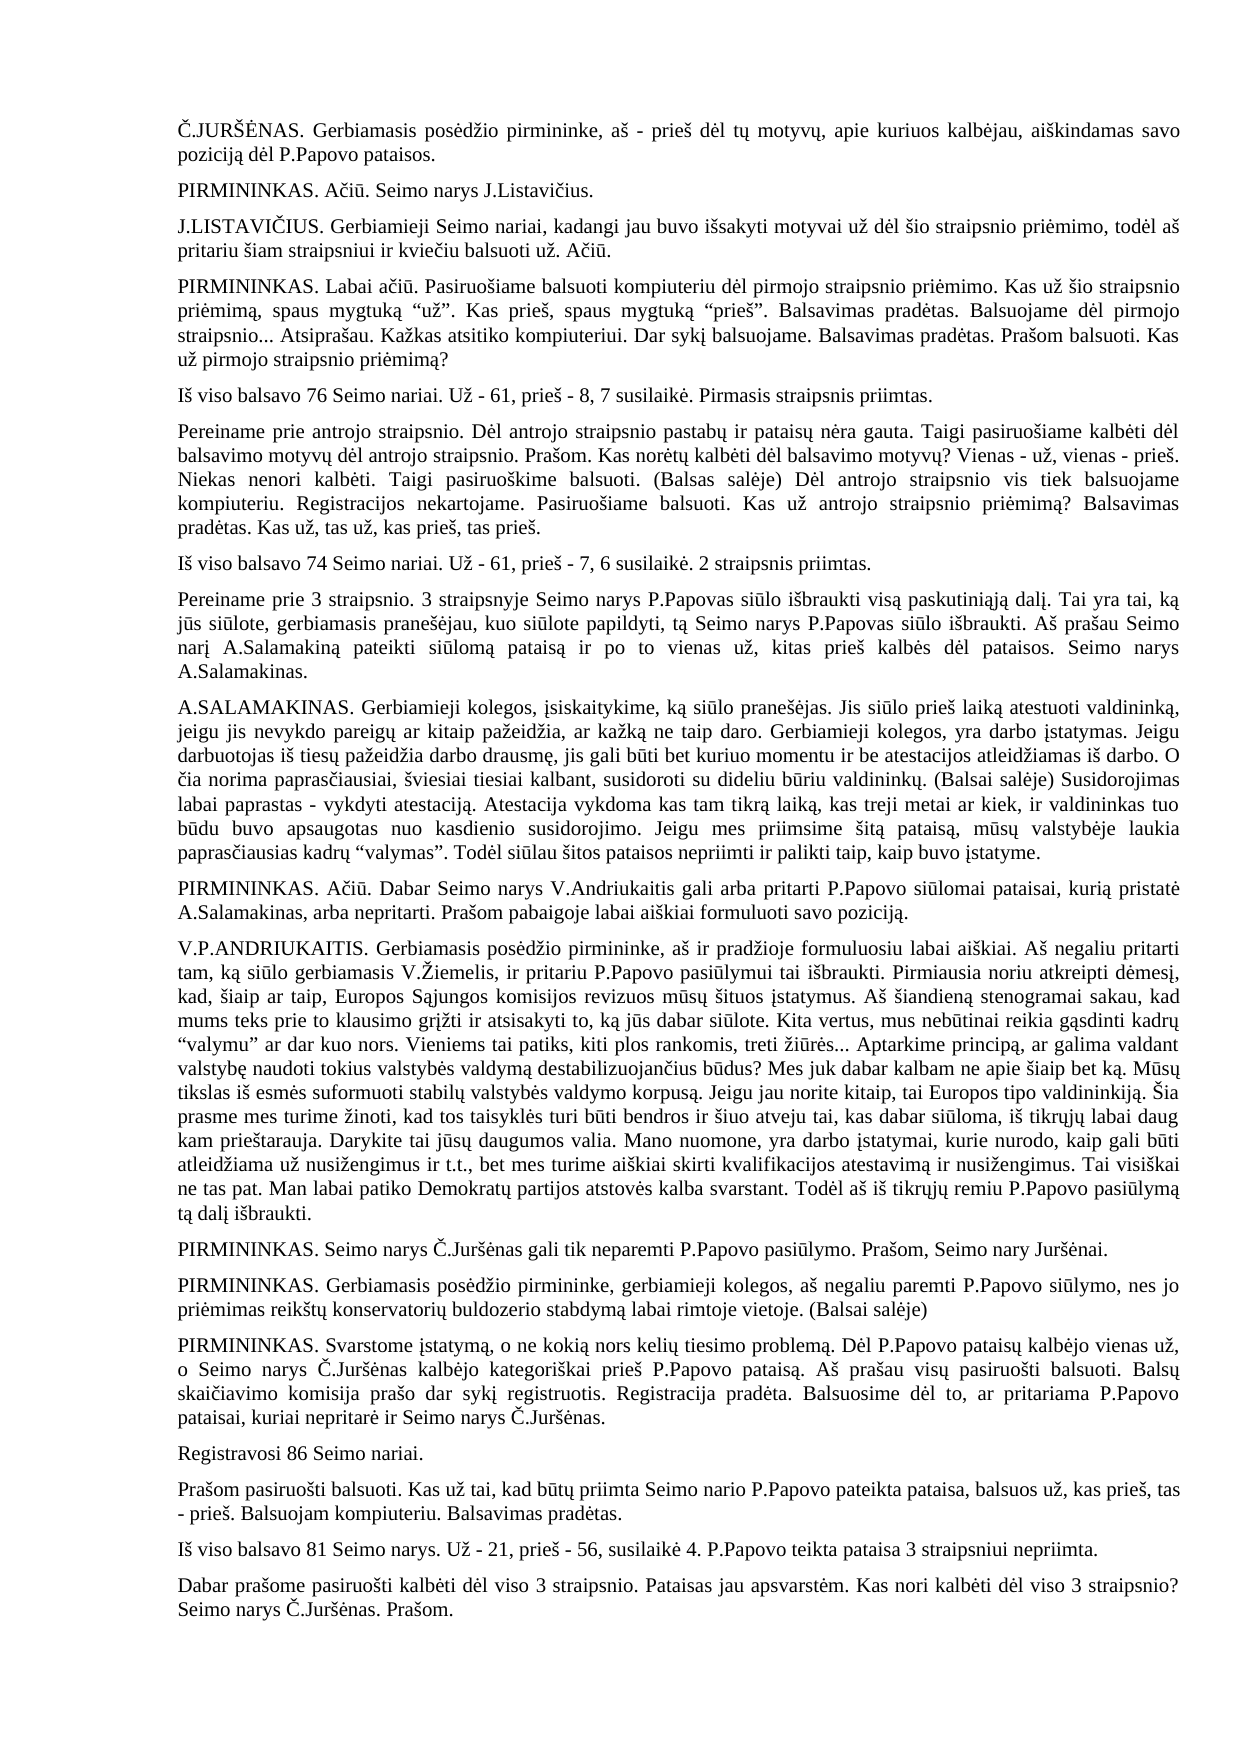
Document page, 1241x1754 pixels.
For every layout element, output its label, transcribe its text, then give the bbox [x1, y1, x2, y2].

text Dabar prašome pasiruošti kalbėti dėl viso 3 straipsnio. Pataisas jau apsvarstėm. Kas nori kalbėti dėl viso 3 straipsnio? Seimo narys Č.Juršėnas. Prašom. [177, 1573, 1181, 1621]
text PIRMININKAS. Seimo narys Č.Juršėnas gali tik neparemti P.Papovo pasiūlymo. Prašom, Seimo nary Juršėnai. [177, 1236, 1181, 1261]
text Iš viso balsavo 74 Seimo nariai. Už - 61, prieš - 7, 6 susilaikė. 2 straipsnis priimtas. [177, 551, 1181, 575]
text Pereiname prie antrojo straipsnio. Dėl antrojo straipsnio pastabų ir pataisų nėra gauta. Taigi pasiruošiame kalbėti dėl balsavimo motyvų dėl antrojo straipsnio. Prašom. Kas norėtų kalbėti dėl balsavimo motyvų? Vienas - už, vienas - prieš. Niekas nenori kalbėti. Taigi pasiruoškime balsuoti. (Balsas salėje) Dėl antrojo straipsnio vis tiek balsuojame kompiuteriu. Registracijos nekartojame. Pasiruošiame balsuoti. Kas už antrojo straipsnio priėmimą? Balsavimas pradėtas. Kas už, tas už, kas prieš, tas prieš. [177, 419, 1181, 539]
text Iš viso balsavo 76 Seimo nariai. Už - 61, prieš - 8, 7 susilaikė. Pirmasis straipsnis priimtas. [177, 383, 1181, 407]
text Iš viso balsavo 81 Seimo narys. Už - 21, prieš - 56, susilaikė 4. P.Papovo teikta pataisa 3 straipsniui nepriimta. [177, 1537, 1181, 1561]
text V.P.ANDRIUKAITIS. Gerbiamasis posėdžio pirmininke, aš ir pradžioje formuluosiu labai aiškiai. Aš negaliu pritarti tam, ką siūlo gerbiamasis V.Žiemelis, ir pritariu P.Papovo pasiūlymui tai išbraukti. Pirmiausia noriu atkreipti dėmesį, kad, šiaip ar taip, Europos Sąjungos komisijos revizuos mūsų šituos įstatymus. Aš šiandieną stenogramai sakau, kad mums teks prie to klausimo grįžti ir atsisakyti to, ką jūs dabar siūlote. Kita vertus, mus nebūtinai reikia gąsdinti kadrų “valymu” ar dar kuo nors. Vieniems tai patiks, kiti plos rankomis, treti žiūrės... Aptarkime principą, ar galima valdant valstybę naudoti tokius valstybės valdymą destabilizuojančius būdus? Mes juk dabar kalbam ne apie šiaip bet ką. Mūsų tikslas iš esmės suformuoti stabilų valstybės valdymo korpusą. Jeigu jau norite kitaip, tai Europos tipo valdininkiją. Šia prasme mes turime žinoti, kad tos taisyklės turi būti bendros ir šiuo atveju tai, kas dabar siūloma, iš tikrųjų labai daug kam prieštarauja. Darykite tai jūsų daugumos valia. Mano nuomone, yra darbo įstatymai, kurie nurodo, kaip gali būti atleidžiama už nusižengimus ir t.t., bet mes turime aiškiai skirti kvalifikacijos atestavimą ir nusižengimus. Tai visiškai ne tas pat. Man labai patiko Demokratų partijos atstovės kalba svarstant. Todėl aš iš tikrųjų remiu P.Papovo pasiūlymą tą dalį išbraukti. [177, 936, 1181, 1224]
text Č.JURŠĖNAS. Gerbiamasis posėdžio pirmininke, aš - prieš dėl tų motyvų, apie kuriuos kalbėjau, aiškindamas savo poziciją dėl P.Papovo pataisos. [177, 118, 1181, 166]
text J.LISTAVIČIUS. Gerbiamieji Seimo nariai, kadangi jau buvo išsakyti motyvai už dėl šio straipsnio priėmimo, todėl aš pritariu šiam straipsniui ir kviečiu balsuoti už. Ačiū. [177, 214, 1181, 262]
text PIRMININKAS. Svarstome įstatymą, o ne kokią nors kelių tiesimo problemą. Dėl P.Papovo pataisų kalbėjo vienas už, o Seimo narys Č.Juršėnas kalbėjo kategoriškai prieš P.Papovo pataisą. Aš prašau visų pasiruošti balsuoti. Balsų skaičiavimo komisija prašo dar sykį registruotis. Registracija pradėta. Balsuosime dėl to, ar pritariama P.Papovo pataisai, kuriai nepritarė ir Seimo narys Č.Juršėnas. [177, 1333, 1181, 1429]
text Pereiname prie 3 straipsnio. 3 straipsnyje Seimo narys P.Papovas siūlo išbraukti visą paskutiniąją dalį. Tai yra tai, ką jūs siūlote, gerbiamasis pranešėjau, kuo siūlote papildyti, tą Seimo narys P.Papovas siūlo išbraukti. Aš prašau Seimo narį A.Salamakiną pateikti siūlomą pataisą ir po to vienas už, kitas prieš kalbės dėl pataisos. Seimo narys A.Salamakinas. [177, 587, 1181, 683]
text A.SALAMAKINAS. Gerbiamieji kolegos, įsiskaitykime, ką siūlo pranešėjas. Jis siūlo prieš laiką atestuoti valdininką, jeigu jis nevykdo pareigų ar kitaip pažeidžia, ar kažką ne taip daro. Gerbiamieji kolegos, yra darbo įstatymas. Jeigu darbuotojas iš tiesų pažeidžia darbo drausmę, jis gali būti bet kuriuo momentu ir be atestacijos atleidžiamas iš darbo. O čia norima paprasčiausiai, šviesiai tiesiai kalbant, susidoroti su dideliu būriu valdininkų. (Balsai salėje) Susidorojimas labai paprastas - vykdyti atestaciją. Atestacija vykdoma kas tam tikrą laiką, kas treji metai ar kiek, ir valdininkas tuo būdu buvo apsaugotas nuo kasdienio susidorojimo. Jeigu mes priimsime šitą pataisą, mūsų valstybėje laukia paprasčiausias kadrų “valymas”. Todėl siūlau šitos pataisos nepriimti ir palikti taip, kaip buvo įstatyme. [177, 695, 1181, 864]
text PIRMININKAS. Labai ačiū. Pasiruošiame balsuoti kompiuteriu dėl pirmojo straipsnio priėmimo. Kas už šio straipsnio priėmimą, spaus mygtuką “už”. Kas prieš, spaus mygtuką “prieš”. Balsavimas pradėtas. Balsuojame dėl pirmojo straipsnio... Atsiprašau. Kažkas atsitiko kompiuteriui. Dar sykį balsuojame. Balsavimas pradėtas. Prašom balsuoti. Kas už pirmojo straipsnio priėmimą? [177, 274, 1181, 371]
text Registravosi 86 Seimo nariai. [177, 1441, 1181, 1465]
text Prašom pasiruošti balsuoti. Kas už tai, kad būtų priimta Seimo nario P.Papovo pateikta pataisa, balsuos už, kas prieš, tas - prieš. Balsuojam kompiuteriu. Balsavimas pradėtas. [177, 1477, 1181, 1525]
text PIRMININKAS. Gerbiamasis posėdžio pirmininke, gerbiamieji kolegos, aš negaliu paremti P.Papovo siūlymo, nes jo priėmimas reikštų konservatorių buldozerio stabdymą labai rimtoje vietoje. (Balsai salėje) [177, 1272, 1181, 1321]
text PIRMININKAS. Ačiū. Seimo narys J.Listavičius. [177, 178, 1181, 202]
text PIRMININKAS. Ačiū. Dabar Seimo narys V.Andriukaitis gali arba pritarti P.Papovo siūlomai pataisai, kurią pristatė A.Salamakinas, arba nepritarti. Prašom pabaigoje labai aiškiai formuluoti savo poziciją. [177, 876, 1181, 924]
